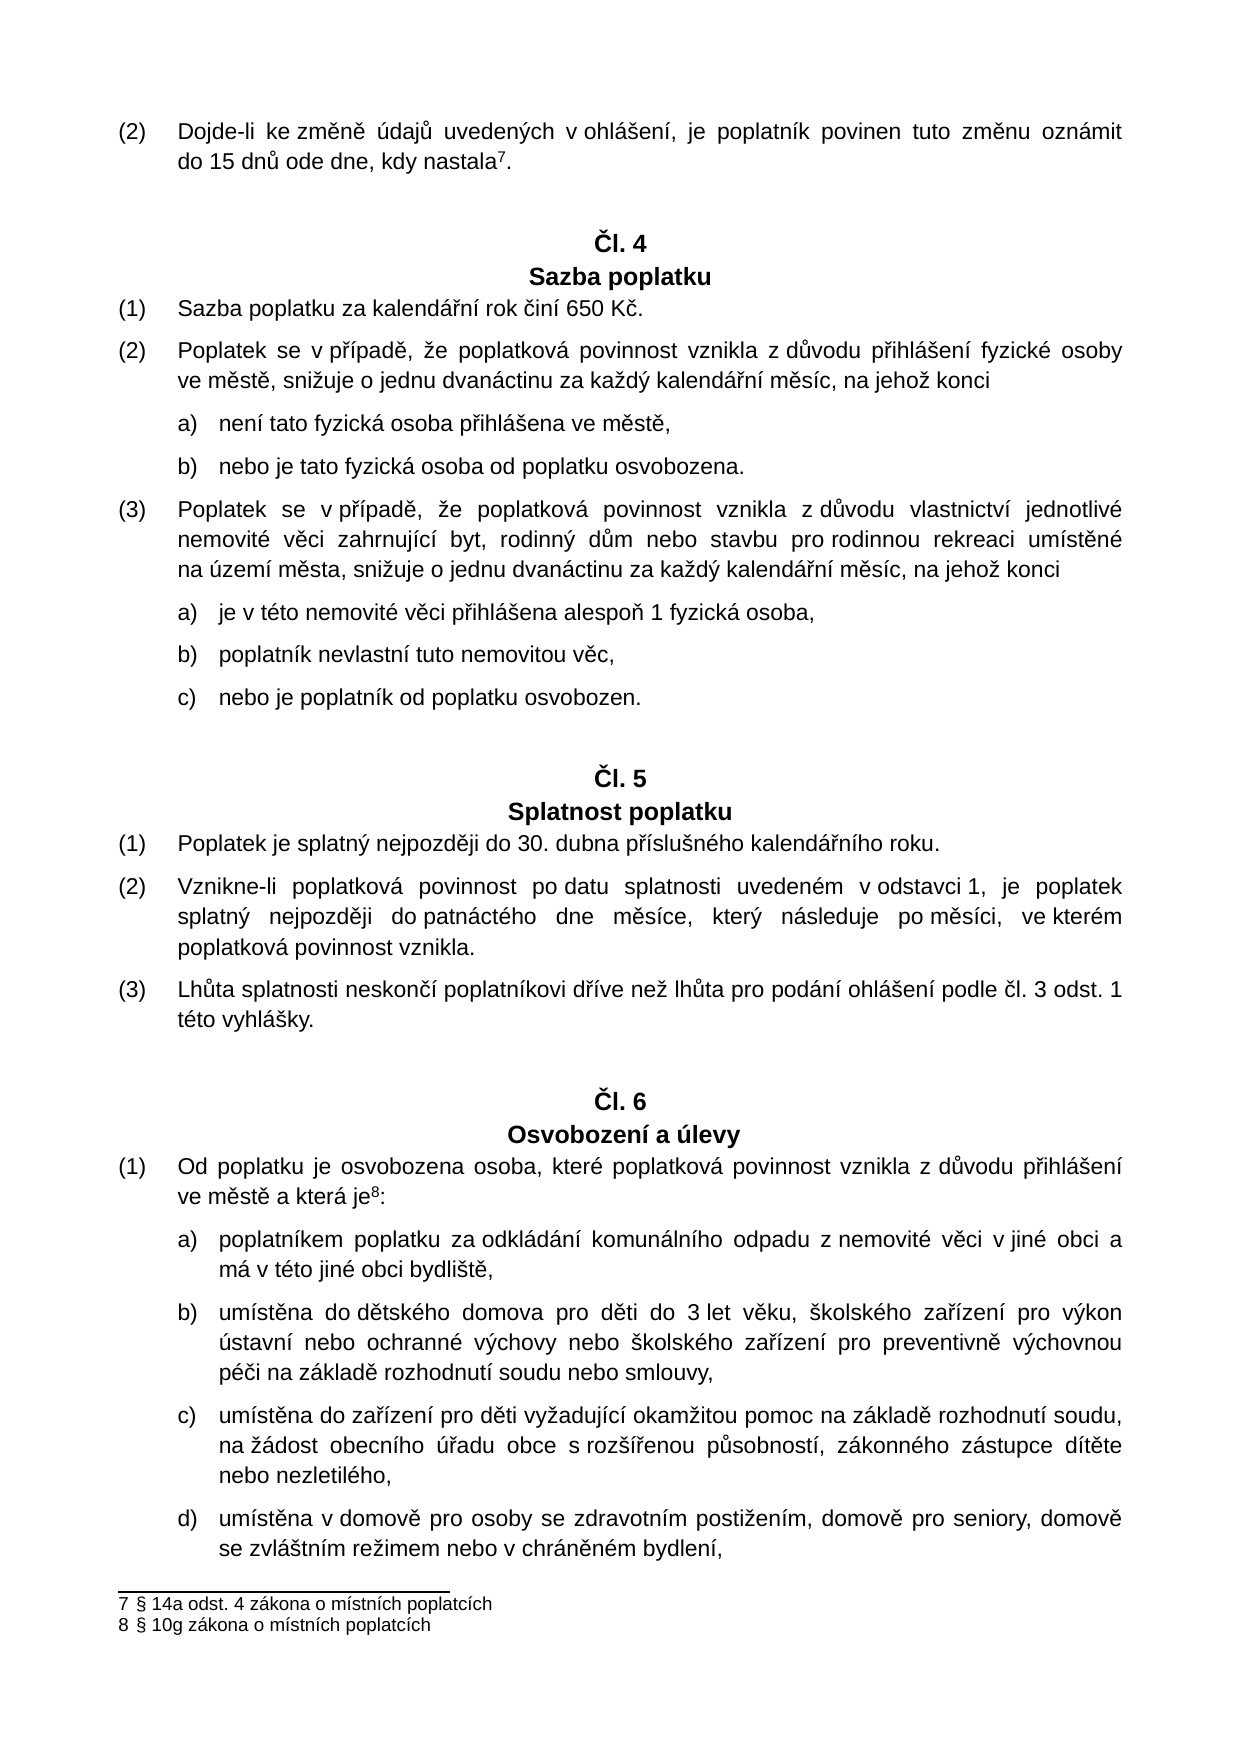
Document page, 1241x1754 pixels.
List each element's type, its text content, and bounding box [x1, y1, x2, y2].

list § 14a odst. 4 zákona o místních poplatcích [118, 1592, 1122, 1614]
list Poplatek je splatný nejpozději do 30. dubna příslušného kalendářního roku. [118, 830, 1122, 857]
list Od poplatku je osvobozena osoba, které poplatková povinnost vznikla z důvodu přihlášení ve městě a která je: [118, 1153, 1122, 1209]
subtitle Čl. 6 Osvobození a úlevy [118, 1087, 1122, 1148]
subtitle Čl. 5 Splatnost poplatku [118, 764, 1122, 826]
list Poplatek se v případě, že poplatková povinnost vznikla z důvodu vlastnictví jednotlivé nemovité věci zahrnující byt, rodinný dům nebo stavbu pro rodinnou rekreaci umístěné na území města, snižuje o jednu dvanáctinu za každý kalendářní měsíc, na jehož konci [118, 496, 1122, 582]
list poplatníkem poplatku za odkládání komunálního odpadu z nemovité věci v jiné obci a má v této jiné obci bydliště, [177, 1226, 1122, 1282]
list Dojde-li ke změně údajů uvedených v ohlášení, je poplatník povinen tuto změnu oznámit do 15 dnů ode dne, kdy nastala. [118, 118, 1122, 175]
list Sazba poplatku za kalendářní rok činí 650 Kč. [118, 294, 1122, 321]
list není tato fyzická osoba přihlášena ve městě, [177, 410, 1122, 437]
list Vznikne-li poplatková povinnost po datu splatnosti uvedeném v odstavci 1, je poplatek splatný nejpozději do patnáctého dne měsíce, který následuje po měsíci, ve kterém poplatková povinnost vznikla. [118, 873, 1122, 960]
list nebo je tato fyzická osoba od poplatku osvobozena. [177, 453, 1122, 479]
list nebo je poplatník od poplatku osvobozen. [177, 684, 1122, 711]
list umístěna do zařízení pro děti vyžadující okamžitou pomoc na základě rozhodnutí soudu, na žádost obecního úřadu obce s rozšířenou působností, zákonného zástupce dítěte nebo nezletilého, [177, 1402, 1122, 1488]
list poplatník nevlastní tuto nemovitou věc, [177, 641, 1122, 668]
list umístěna v domově pro osoby se zdravotním postižením, domově pro seniory, domově se zvláštním režimem nebo v chráněném bydlení, [177, 1505, 1122, 1561]
list Poplatek se v případě, že poplatková povinnost vznikla z důvodu přihlášení fyzické osoby ve městě, snižuje o jednu dvanáctinu za každý kalendářní měsíc, na jehož konci [118, 337, 1122, 394]
list umístěna do dětského domova pro děti do 3 let věku, školského zařízení pro výkon ústavní nebo ochranné výchovy nebo školského zařízení pro preventivně výchovnou péči na základě rozhodnutí soudu nebo smlouvy, [177, 1298, 1122, 1385]
list Lhůta splatnosti neskončí poplatníkovi dříve než lhůta pro podání ohlášení podle čl. 3 odst. 1 této vyhlášky. [118, 976, 1122, 1033]
subtitle Čl. 4 Sazba poplatku [118, 228, 1122, 290]
list § 10g zákona o místních poplatcích [118, 1614, 1122, 1635]
list je v této nemovité věci přihlášena alespoň 1 fyzická osoba, [177, 599, 1122, 625]
